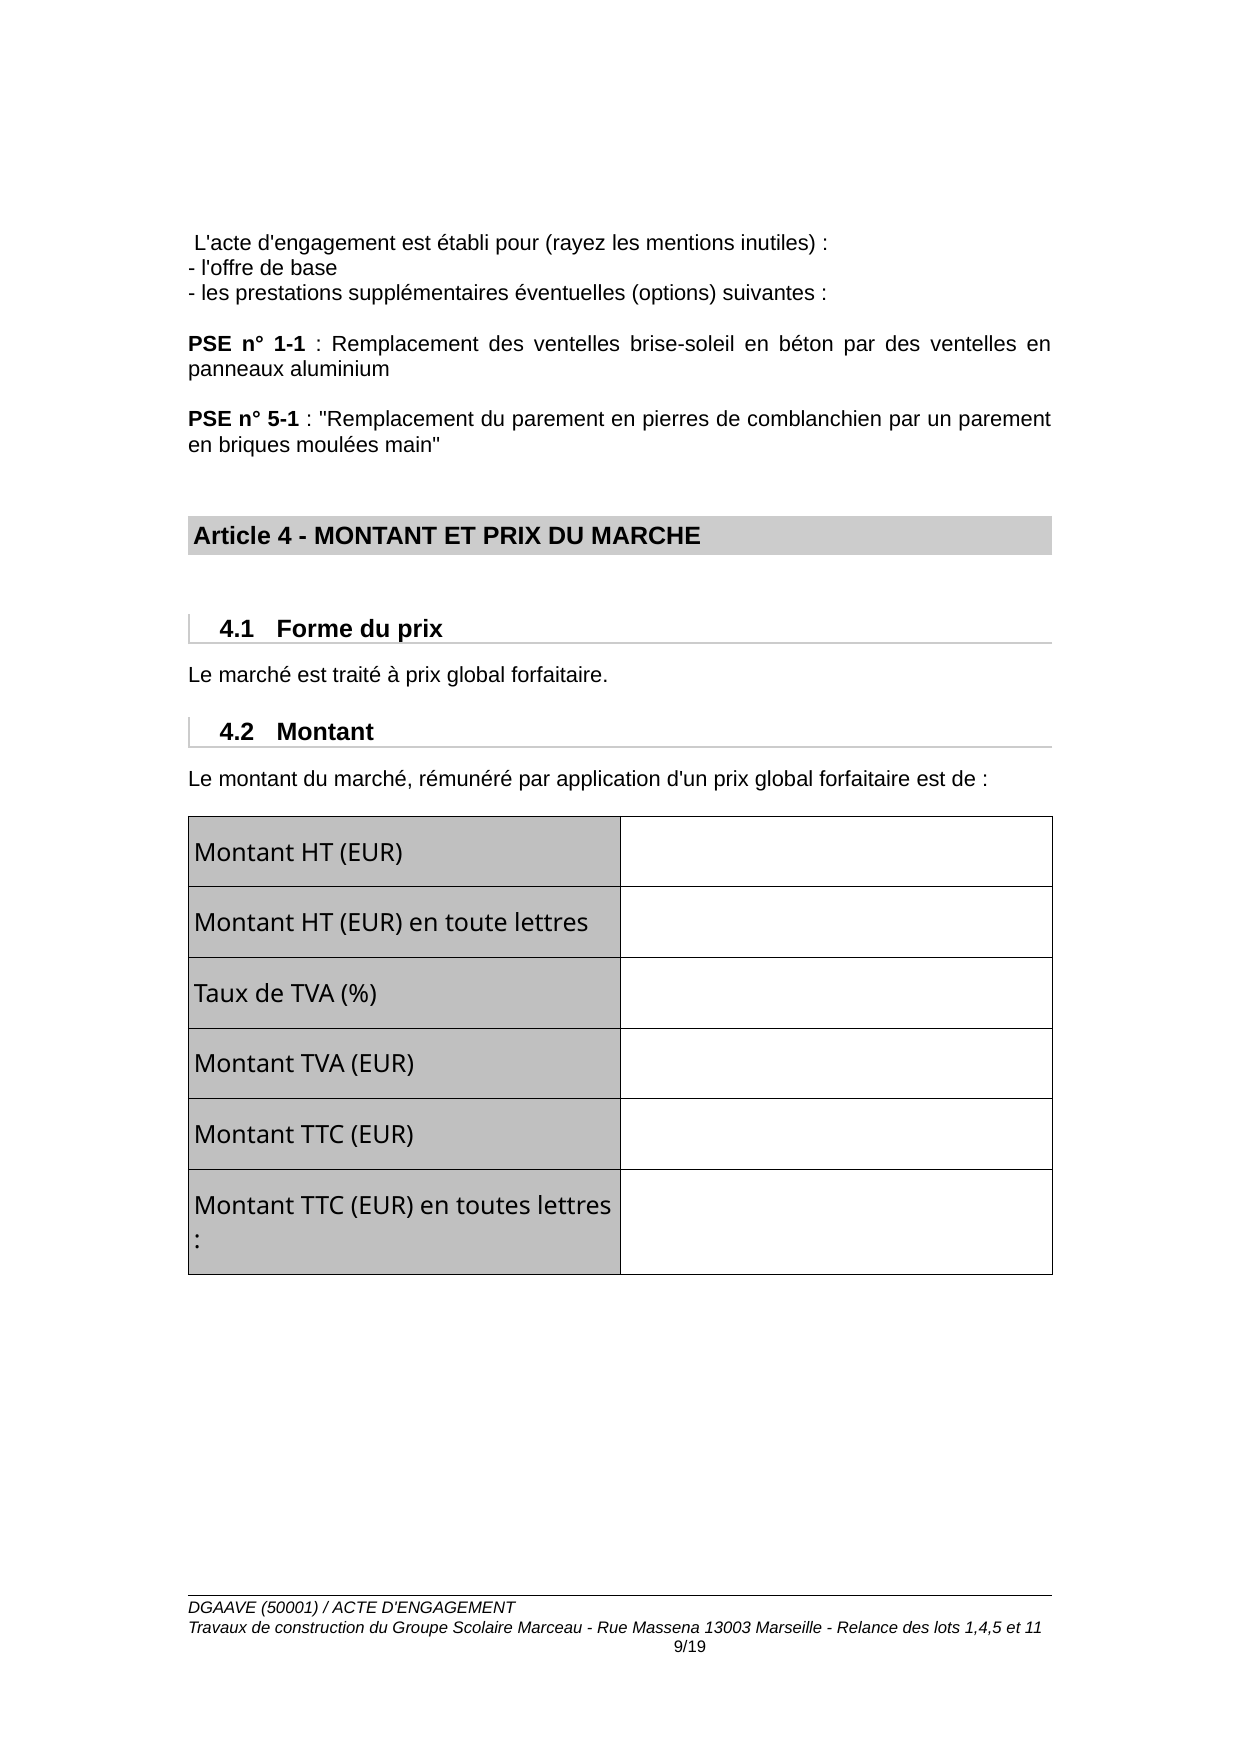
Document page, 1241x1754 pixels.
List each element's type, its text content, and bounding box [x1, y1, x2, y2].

table_cell Montant HT (EUR) en toute lettres [189, 887, 620, 957]
text L'acte d'engagement est établi pour (rayez les mentions inutiles) : [188, 230, 1052, 255]
table_cell [621, 958, 1052, 1028]
text Le marché est traité à prix global forfaitaire. [188, 662, 1052, 687]
table_cell Montant TTC (EUR) en toutes lettres : [189, 1170, 620, 1274]
table_cell Taux de TVA (%) [189, 958, 620, 1028]
text - les prestations supplémentaires éventuelles (options) suivantes : [188, 280, 1052, 305]
text Le montant du marché, rémunéré par application d'un prix global forfaitaire est de : [188, 765, 1052, 791]
table_cell [621, 1029, 1052, 1098]
table_header [621, 817, 1052, 886]
subtitle Forme du prix [190, 614, 1052, 642]
text PSE n° 1-1 : Remplacement des ventelles brise-soleil en béton par des ventelles en panneaux aluminium [188, 331, 1052, 381]
table_cell Montant TVA (EUR) [189, 1029, 620, 1098]
table_header Montant HT (EUR) [189, 817, 620, 886]
table_cell [621, 887, 1052, 957]
table_cell [621, 1170, 1052, 1274]
subtitle MONTANT ET PRIX DU MARCHE [190, 518, 1050, 553]
table_cell Montant TTC (EUR) [189, 1099, 620, 1169]
subtitle Montant [190, 717, 1052, 746]
table_cell [621, 1099, 1052, 1169]
text PSE n° 5-1 : "Remplacement du parement en pierres de comblanchien par un parement en briques moulées main" [188, 406, 1052, 457]
text - l'offre de base [188, 255, 1052, 280]
